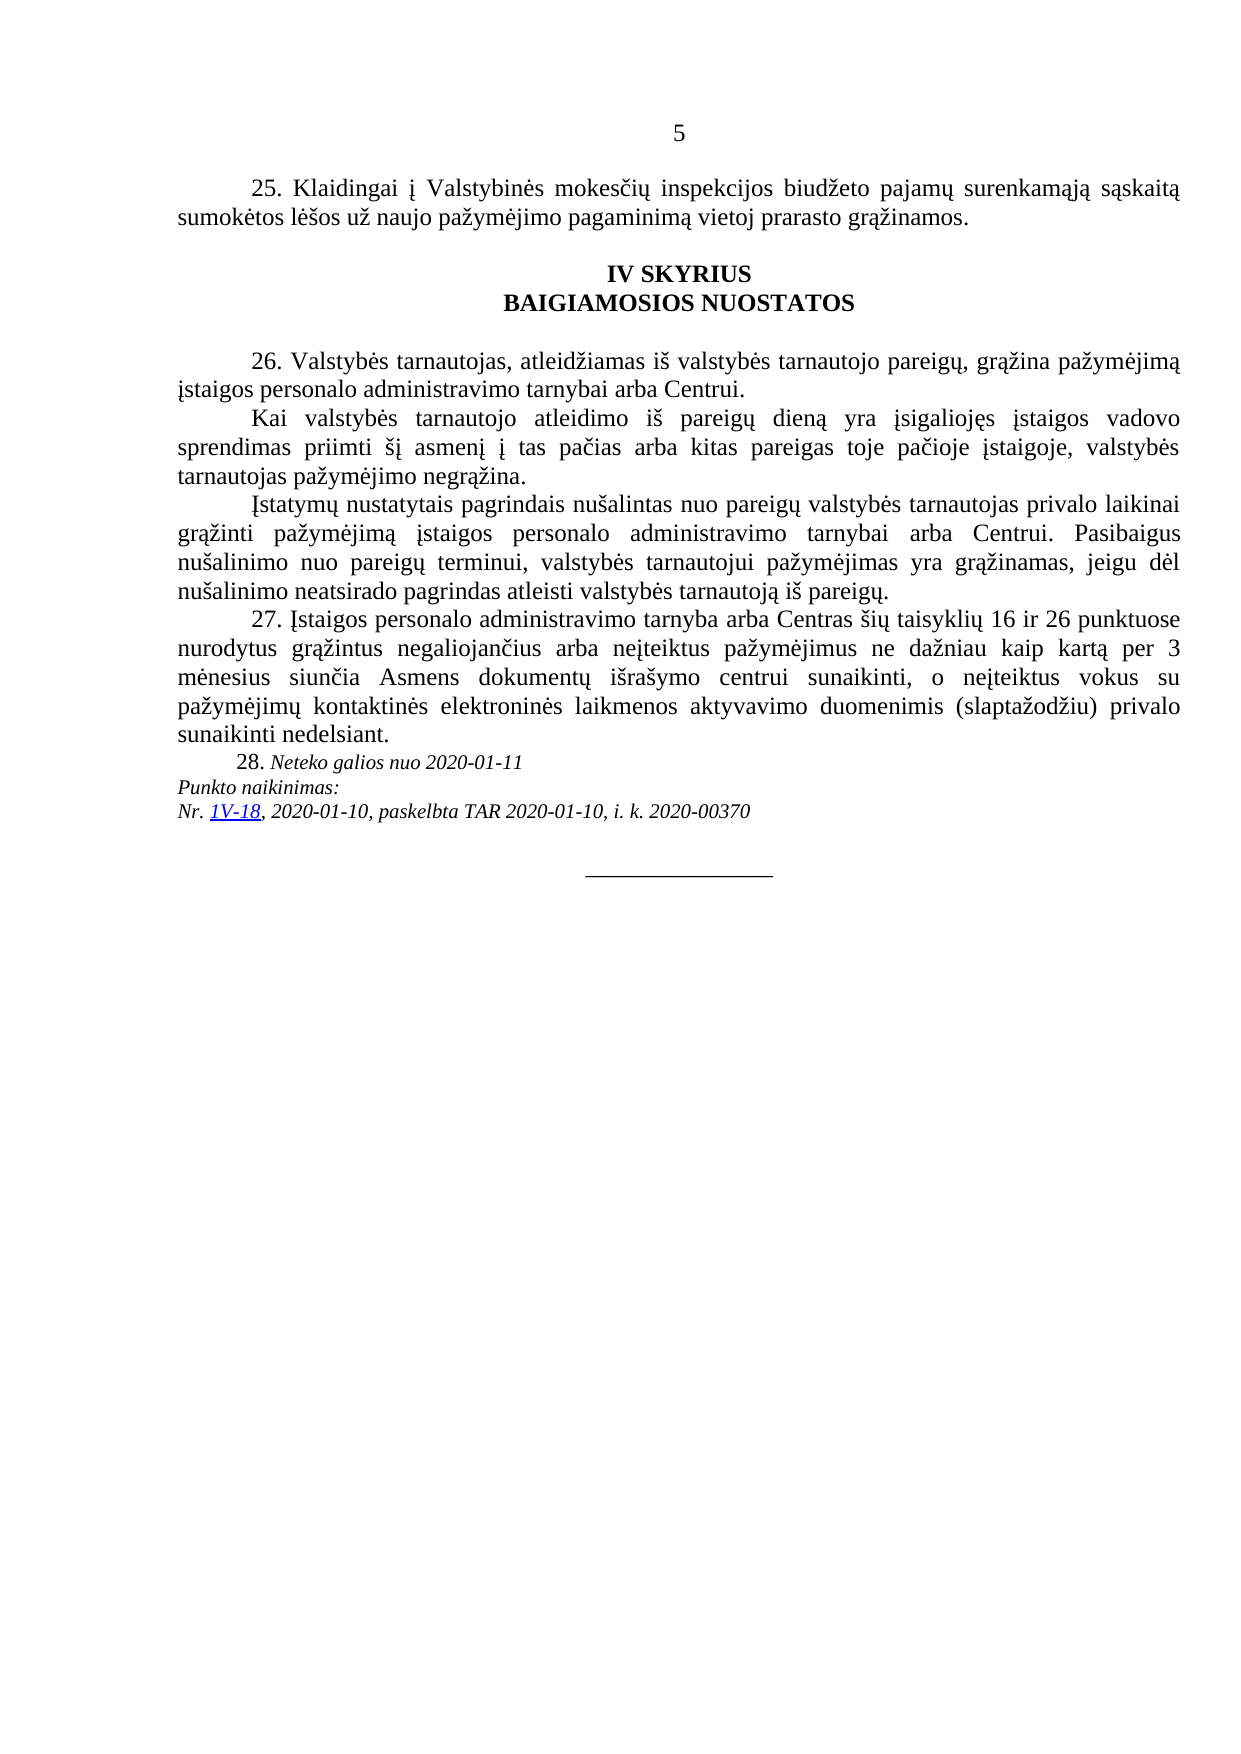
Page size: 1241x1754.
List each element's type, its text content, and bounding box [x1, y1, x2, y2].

text IV SKYRIUS [177, 259, 1181, 288]
text Nr. 1V-18, 2020-01-10, paskelbta TAR 2020-01-10, i. k. 2020-00370 [177, 799, 1181, 823]
text Kai valstybės tarnautojo atleidimo iš pareigų dieną yra įsigaliojęs įstaigos vadovo sprendimas priimti šį asmenį į tas pačias arba kitas pareigas toje pačioje įstaigoje, valstybės tarnautojas pažymėjimo negrąžina. [177, 403, 1181, 489]
text Įstatymų nustatytais pagrindais nušalintas nuo pareigų valstybės tarnautojas privalo laikinai grąžinti pažymėjimą įstaigos personalo administravimo tarnybai arba Centrui. Pasibaigus nušalinimo nuo pareigų terminui, valstybės tarnautojui pažymėjimas yra grąžinamas, jeigu dėl nušalinimo neatsirado pagrindas atleisti valstybės tarnautoją iš pareigų. [177, 489, 1181, 604]
text _______________ [177, 851, 1181, 880]
text 28. Neteko galios nuo 2020-01-11 [177, 748, 1181, 774]
text BAIGIAMOSIOS NUOSTATOS [177, 288, 1181, 317]
text 27. Įstaigos personalo administravimo tarnyba arba Centras šių taisyklių 16 ir 26 punktuose nurodytus grąžintus negaliojančius arba neįteiktus pažymėjimus ne dažniau kaip kartą per 3 mėnesius siunčia Asmens dokumentų išrašymo centrui sunaikinti, o neįteiktus vokus su pažymėjimų kontaktinės elektroninės laikmenos aktyvavimo duomenimis (slaptažodžiu) privalo sunaikinti nedelsiant. [177, 604, 1181, 748]
text Punkto naikinimas: [177, 774, 1181, 799]
text 26. Valstybės tarnautojas, atleidžiamas iš valstybės tarnautojo pareigų, grąžina pažymėjimą įstaigos personalo administravimo tarnybai arba Centrui. [177, 346, 1181, 403]
text 25. Klaidingai į Valstybinės mokesčių inspekcijos biudžeto pajamų surenkamąją sąskaitą sumokėtos lėšos už naujo pažymėjimo pagaminimą vietoj prarasto grąžinamos. [177, 173, 1181, 231]
